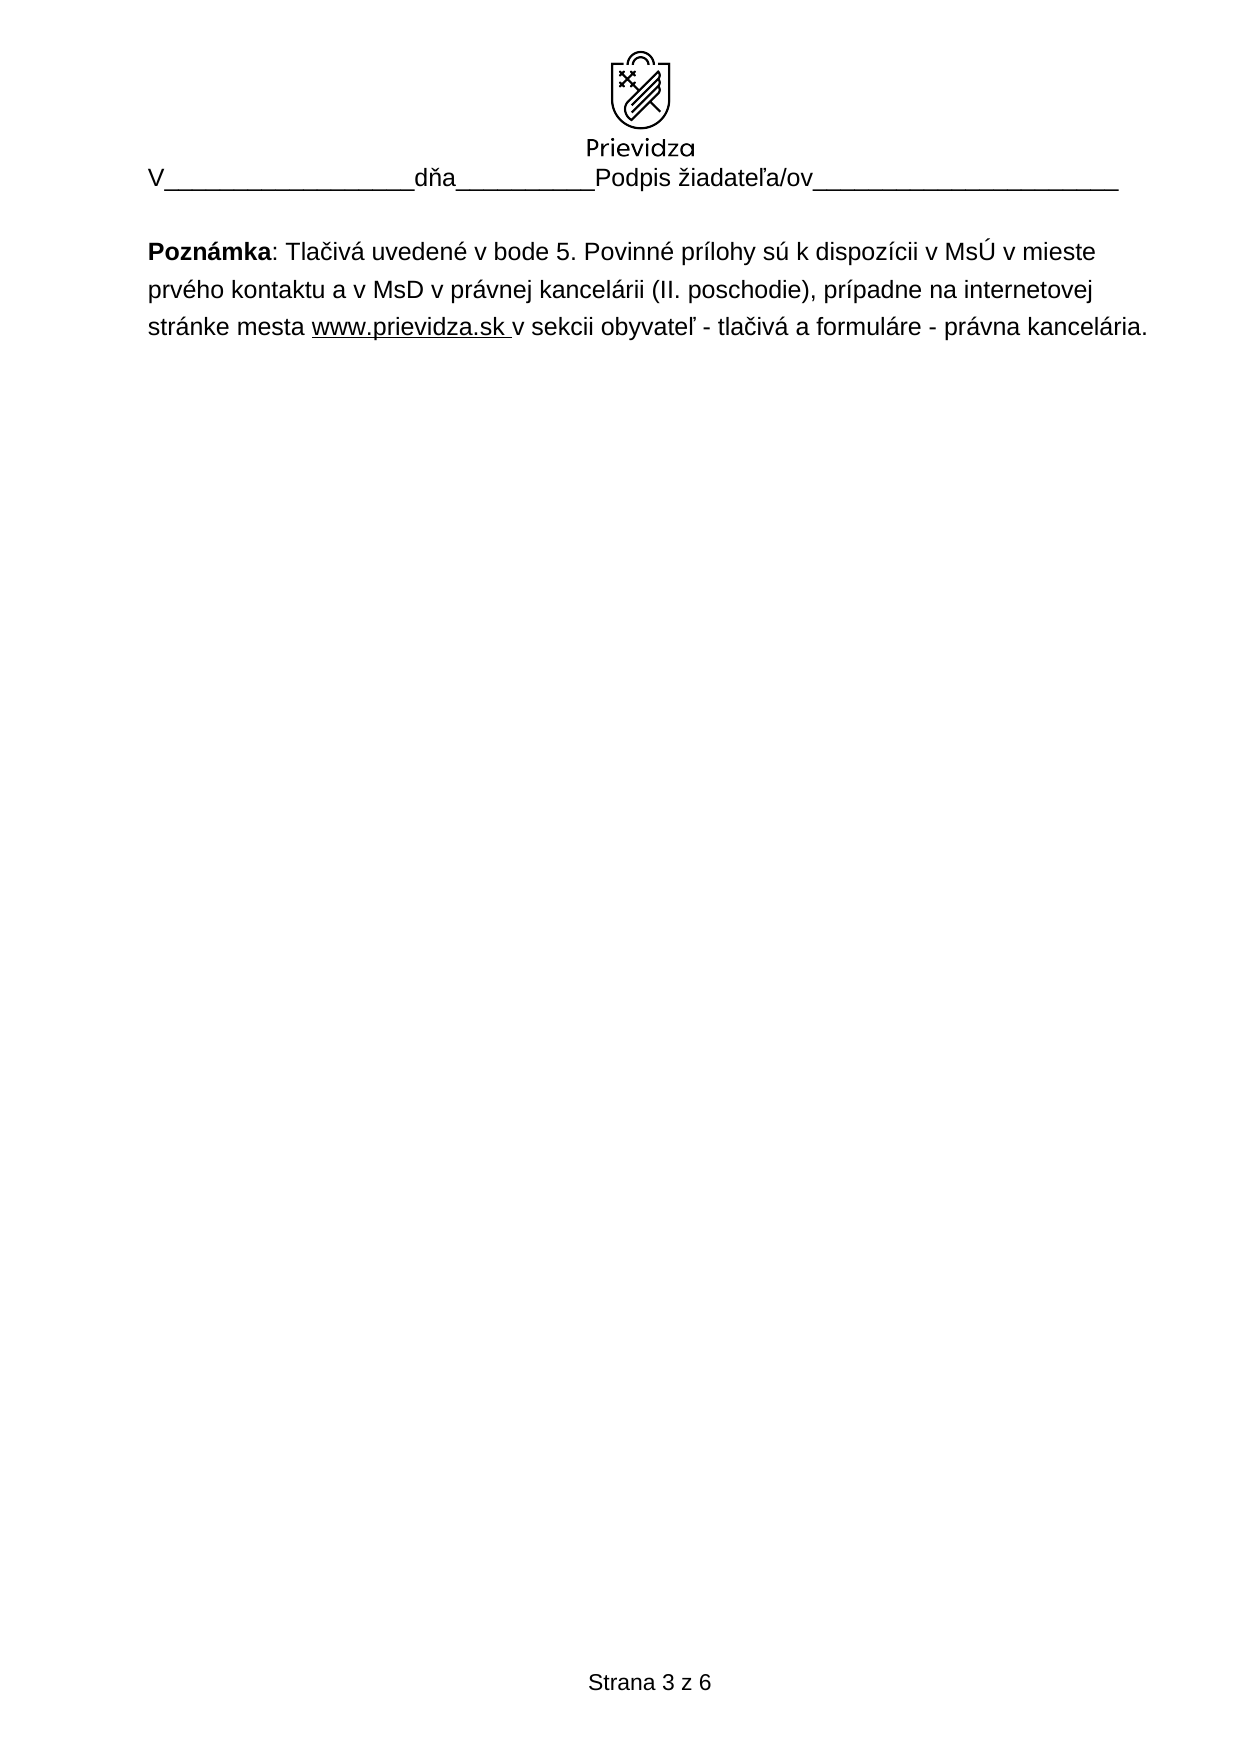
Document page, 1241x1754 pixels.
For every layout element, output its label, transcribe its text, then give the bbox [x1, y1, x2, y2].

text V__________________dňa__________Podpis žiadateľa/ov______________________ [148, 162, 1152, 191]
text Poznámka: Tlačivá uvedené v bode 5. Povinné prílohy sú k dispozícii v MsÚ v mieste prvého kontaktu a v MsD v právnej kancelárii (II. poschodie), prípadne na internetovej stránke mesta www.prievidza.sk v sekcii obyvateľ - tlačivá a formuláre - právna kancelária. [148, 237, 1152, 341]
